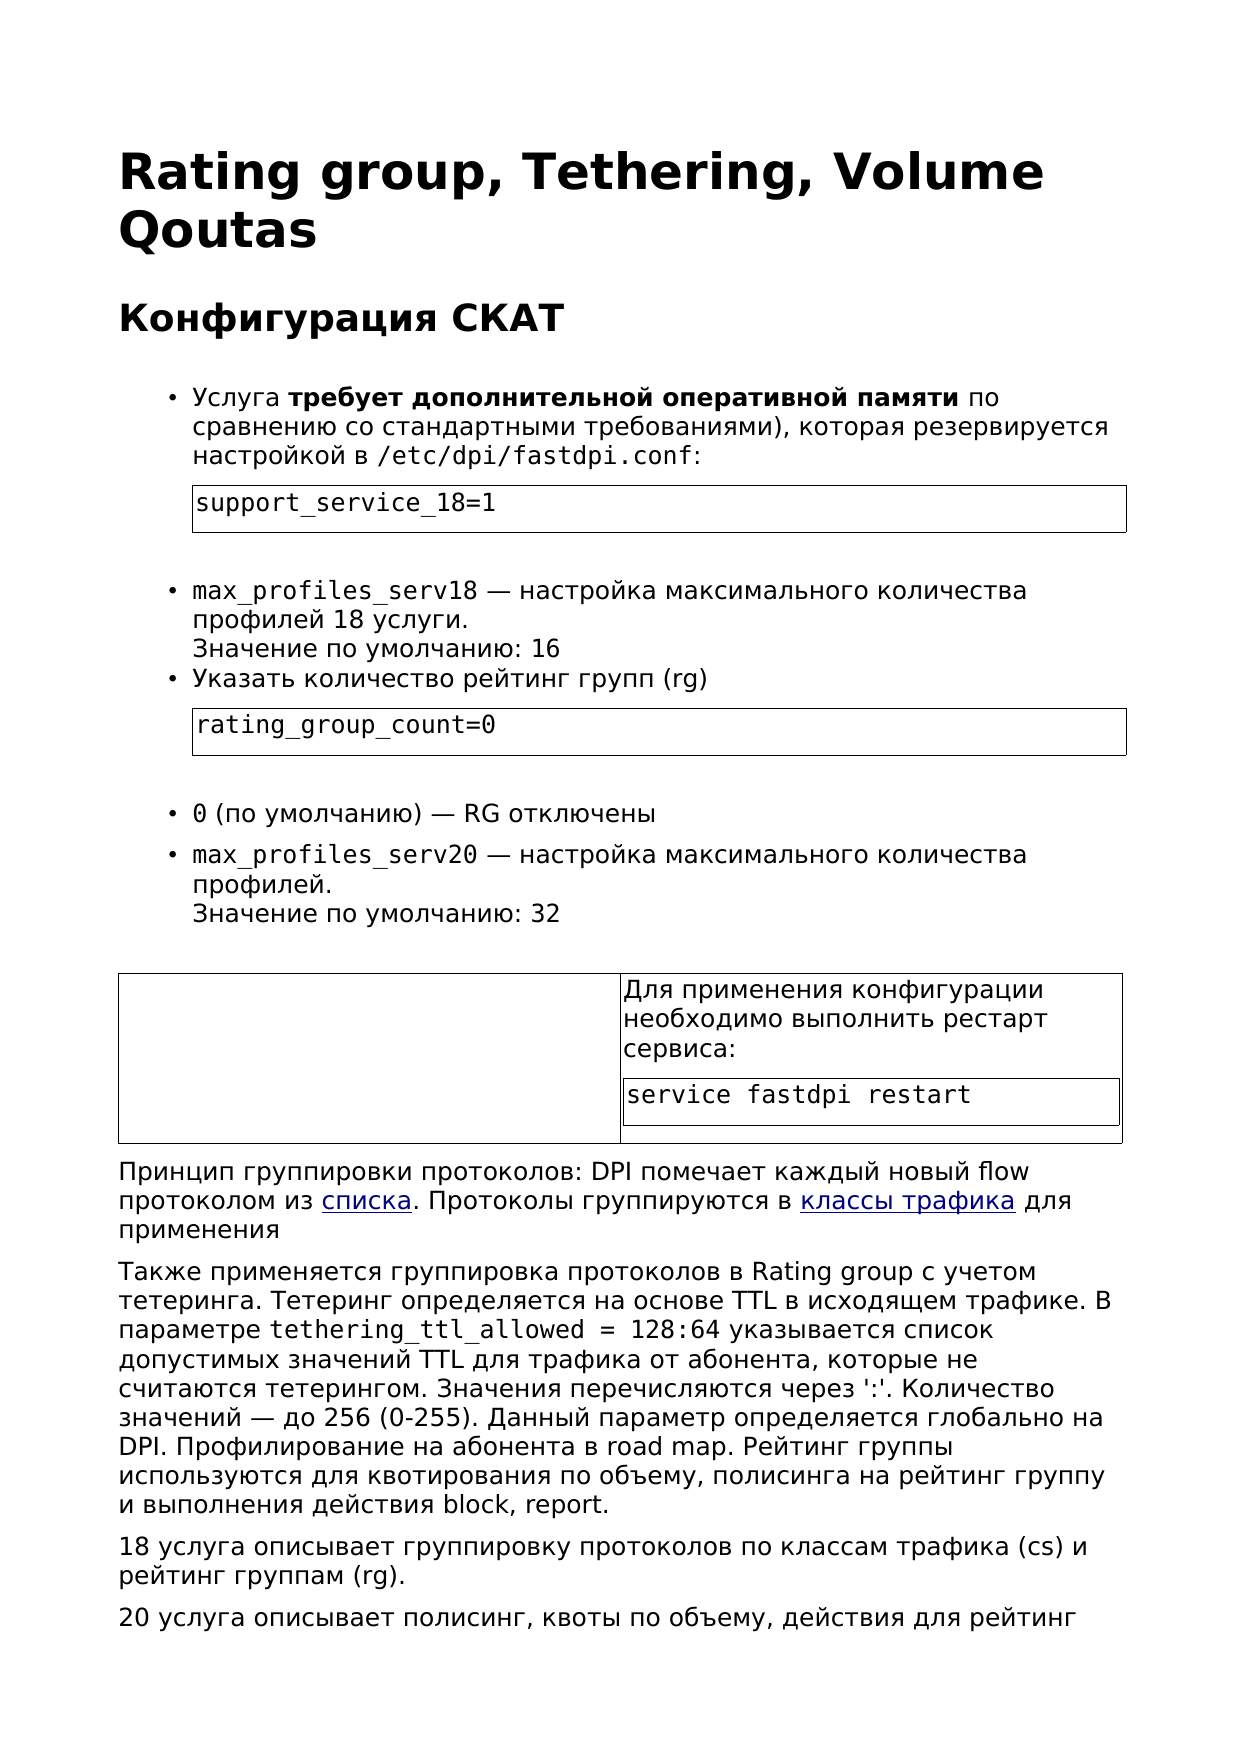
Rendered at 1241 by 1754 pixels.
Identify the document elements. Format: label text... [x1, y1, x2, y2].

text 20 услуга описывает полисинг, квоты по объему, действия для рейтинг [118, 1603, 1122, 1632]
subtitle Конфигурация СКАТ [118, 297, 1122, 341]
text Принцип группировки протоколов: DPI помечает каждый новый flow протоколом из списка. Протоколы группируются в классы трафика для применения [118, 1157, 1122, 1245]
subtitle Rating group, Tethering, Volume Qoutas [118, 143, 1122, 259]
list max_profiles_serv20 — настройка максимального количества профилей. Значение по умолчанию: 32 [177, 841, 1122, 928]
table_header rating_group_count=0 [193, 709, 1126, 754]
list 0 (по умолчанию) — RG отключены [177, 799, 1122, 828]
list Услуга требует дополнительной оперативной памяти по сравнению со стандартными требованиями), которая резервируется настройкой в /etc/dpi/fastdpi.conf: [177, 383, 1122, 470]
list max_profiles_serv18 — настройка максимального количества профилей 18 услуги. Значение по умолчанию: 16 [177, 576, 1122, 664]
list Указать количество рейтинг групп (rg) [177, 664, 1122, 693]
table_header service fastdpi restart [624, 1079, 1119, 1124]
table_header support_service_18=1 [193, 486, 1126, 532]
table_header Для применения конфигурации необходимо выполнить рестарт сервиса: [621, 974, 1122, 1142]
text Также применяется группировка протоколов в Rating group с учетом тетеринга. Тетеринг определяется на основе TTL в исходящем трафике. В параметре tethering_ttl_allowed = 128:64 указывается список допустимых значений TTL для трафика от абонента, которые не считаются тетерингом. Значения перечисляются через ':'. Количество значений — до 256 (0-255). Данный параметр определяется глобально на DPI. Профилирование на абонента в road map. Рейтинг группы используются для квотирования по объему, полисинга на рейтинг группу и выполнения действия block, report. [118, 1257, 1122, 1520]
text 18 услуга описывает группировку протоколов по классам трафика (cs) и рейтинг группам (rg). [118, 1532, 1122, 1591]
table_header [119, 974, 620, 1142]
